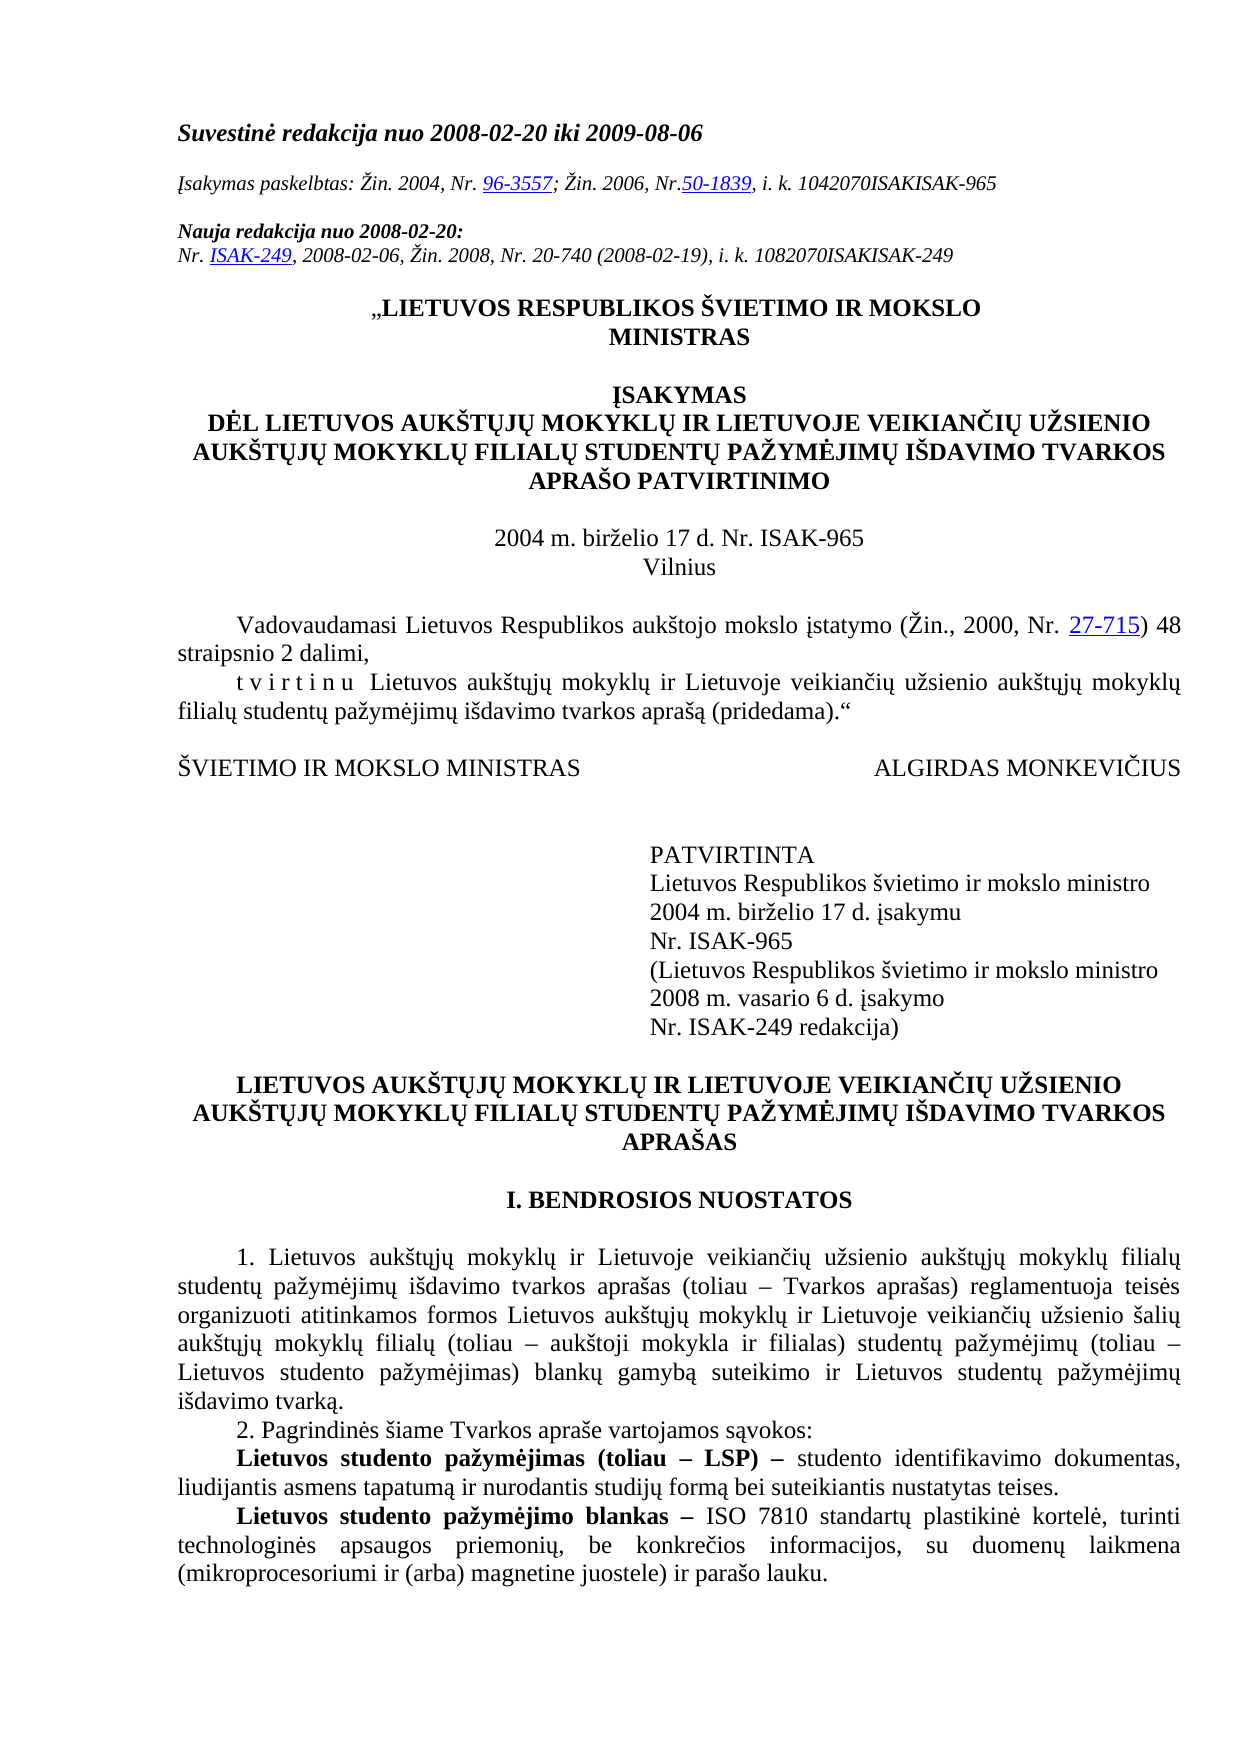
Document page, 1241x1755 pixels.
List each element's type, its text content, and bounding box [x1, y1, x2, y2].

text 2004 m. birželio 17 d. Nr. ISAK-965 [177, 523, 1181, 552]
text Lietuvos studento pažymėjimas (toliau – LSP) – studento identifikavimo dokumentas, liudijantis asmens tapatumą ir nurodantis studijų formą bei suteikiantis nustatytas teises. [177, 1443, 1181, 1501]
text ĮSAKYMAS [177, 380, 1181, 408]
text MINISTRAS [177, 322, 1181, 351]
text LIETUVOS AUKŠTŲJŲ MOKYKLŲ IR LIETUVOJE VEIKIANČIŲ UŽSIENIO AUKŠTŲJŲ MOKYKLŲ FILIALŲ STUDENTŲ PAŽYMĖJIMŲ IŠDAVIMO TVARKOS APRAŠAS [177, 1070, 1181, 1156]
text ŠVIETIMO IR MOKSLO MINISTRAS ALGIRDAS MONKEVIČIUS [177, 753, 1181, 782]
text PATVIRTINTA [649, 840, 1181, 868]
text Įsakymas paskelbtas: Žin. 2004, Nr. 96-3557; Žin. 2006, Nr.50-1839, i. k. 1042070ISAKISAK-965 [177, 171, 1181, 195]
text DĖL LIETUVOS AUKŠTŲJŲ MOKYKLŲ IR LIETUVOJE VEIKIANČIŲ UŽSIENIO AUKŠTŲJŲ MOKYKLŲ FILIALŲ STUDENTŲ PAŽYMĖJIMŲ IŠDAVIMO TVARKOS APRAŠO PATVIRTINIMO [177, 408, 1181, 495]
text (Lietuvos Respublikos švietimo ir mokslo ministro 2008 m. vasario 6 d. įsakymo Nr. ISAK-249 redakcija) [649, 955, 1181, 1041]
text „LIETUVOS RESPUBLIKOS ŠVIETIMO IR MOKSLO [177, 293, 1181, 322]
text Vilnius [177, 552, 1181, 581]
text Lietuvos studento pažymėjimo blankas – ISO 7810 standartų plastikinė kortelė, turinti technologinės apsaugos priemonių, be konkrečios informacijos, su duomenų laikmena (mikroprocesoriumi ir (arba) magnetine juostele) ir parašo lauku. [177, 1501, 1181, 1587]
text 1. Lietuvos aukštųjų mokyklų ir Lietuvoje veikiančių užsienio aukštųjų mokyklų filialų studentų pažymėjimų išdavimo tvarkos aprašas (toliau – Tvarkos aprašas) reglamentuoja teisės organizuoti atitinkamos formos Lietuvos aukštųjų mokyklų ir Lietuvoje veikiančių užsienio šalių aukštųjų mokyklų filialų (toliau – aukštoji mokykla ir filialas) studentų pažymėjimų (toliau – Lietuvos studento pažymėjimas) blankų gamybą suteikimo ir Lietuvos studentų pažymėjimų išdavimo tvarką. [177, 1242, 1181, 1415]
text Suvestinė redakcija nuo 2008-02-20 iki 2009-08-06 [177, 118, 1181, 147]
text 2. Pagrindinės šiame Tvarkos apraše vartojamos sąvokos: [177, 1415, 1181, 1443]
text Nauja redakcija nuo 2008-02-20: [177, 219, 1181, 243]
text I. BENDROSIOS NUOSTATOS [177, 1185, 1181, 1213]
text Nr. ISAK-249, 2008-02-06, Žin. 2008, Nr. 20-740 (2008-02-19), i. k. 1082070ISAKISAK-249 [177, 243, 1181, 267]
text Lietuvos Respublikos švietimo ir mokslo ministro 2004 m. birželio 17 d. įsakymu Nr. ISAK-965 [649, 868, 1181, 955]
text Vadovaudamasi Lietuvos Respublikos aukštojo mokslo įstatymo (Žin., 2000, Nr. 27-715) 48 straipsnio 2 dalimi, [177, 610, 1181, 667]
text tvirtinu Lietuvos aukštųjų mokyklų ir Lietuvoje veikiančių užsienio aukštųjų mokyklų filialų studentų pažymėjimų išdavimo tvarkos aprašą (pridedama).“ [177, 667, 1181, 725]
